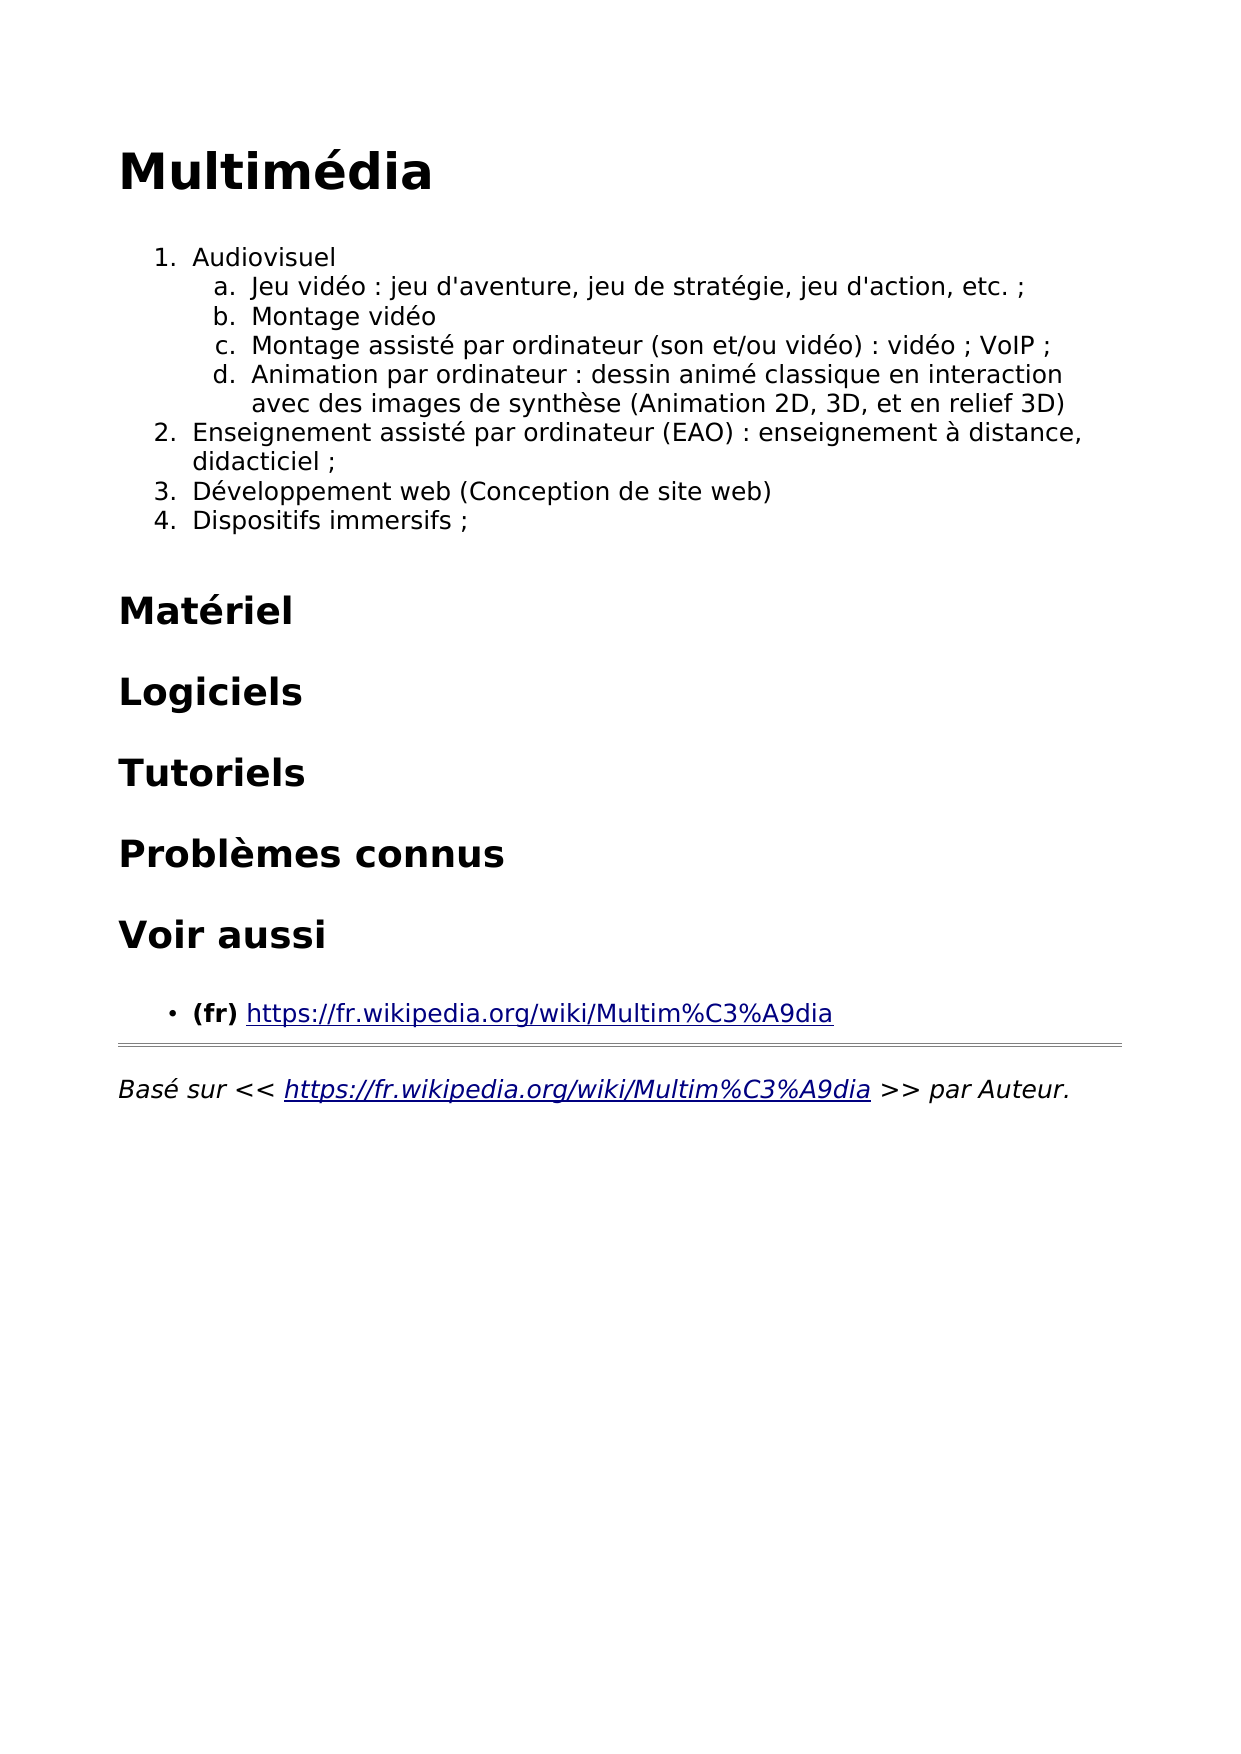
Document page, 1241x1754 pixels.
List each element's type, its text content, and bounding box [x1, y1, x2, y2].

text Basé sur << https://fr.wikipedia.org/wiki/Multim%C3%A9dia >> par Auteur. [118, 1075, 1122, 1104]
subtitle Multimédia [118, 143, 1122, 201]
list Montage vidéo [236, 302, 1122, 331]
list Montage assisté par ordinateur (son et/ou vidéo) : vidéo ; VoIP ; [236, 331, 1122, 360]
list Enseignement assisté par ordinateur (EAO) : enseignement à distance, didacticiel ; [177, 418, 1122, 477]
list Audiovisuel [177, 243, 1122, 272]
subtitle Tutoriels [118, 752, 1122, 795]
subtitle Logiciels [118, 671, 1122, 714]
list (fr) https://fr.wikipedia.org/wiki/Multim%C3%A9dia [177, 1000, 1122, 1029]
subtitle Matériel [118, 589, 1122, 633]
list Dispositifs immersifs ; [177, 506, 1122, 535]
list Animation par ordinateur : dessin animé classique en interaction avec des images de synthèse (Animation 2D, 3D, et en relief 3D) [236, 360, 1122, 418]
list Jeu vidéo : jeu d'aventure, jeu de stratégie, jeu d'action, etc. ; [236, 272, 1122, 302]
subtitle Problèmes connus [118, 833, 1122, 877]
subtitle Voir aussi [118, 914, 1122, 958]
list Développement web (Conception de site web) [177, 477, 1122, 506]
